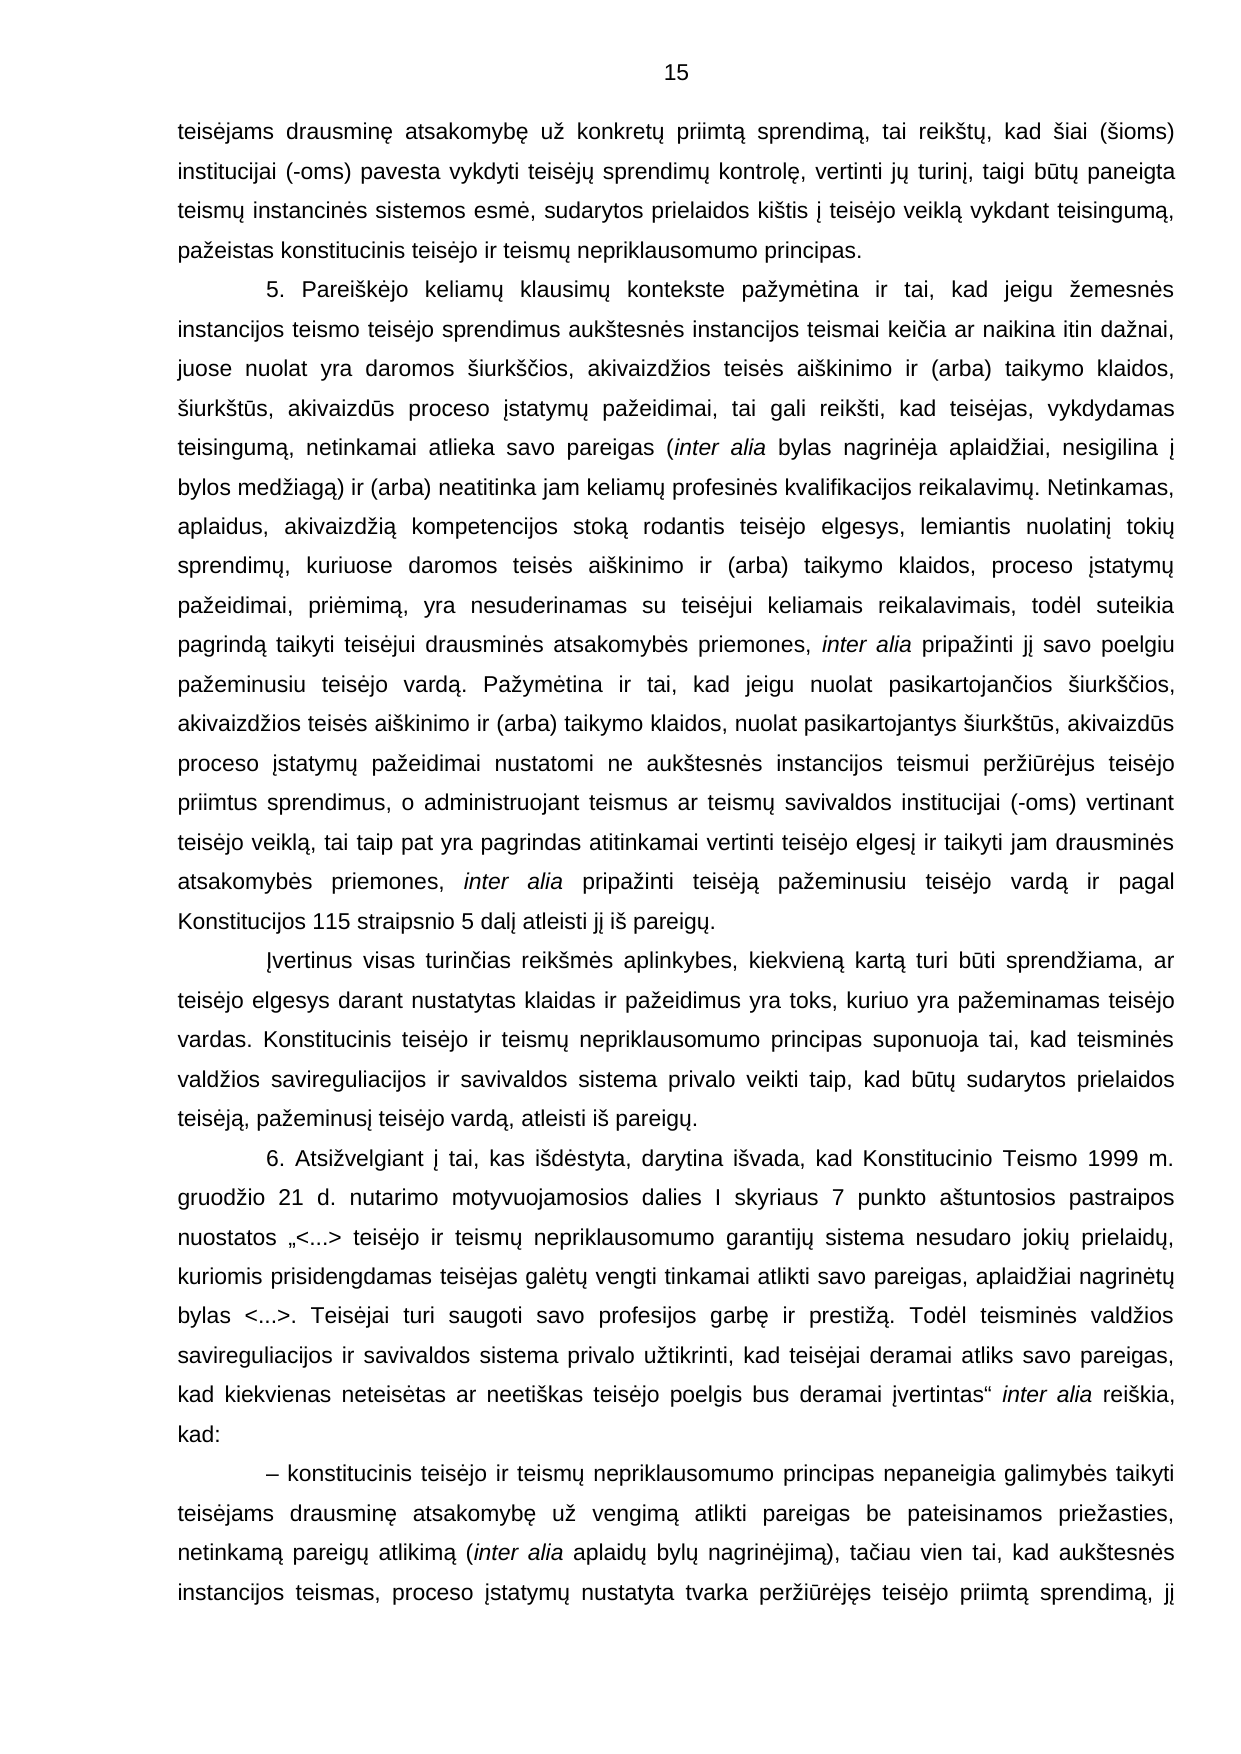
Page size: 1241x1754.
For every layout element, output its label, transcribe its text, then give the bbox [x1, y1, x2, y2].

text 6. Atsižvelgiant į tai, kas išdėstyta, darytina išvada, kad Konstitucinio Teismo 1999 m. gruodžio 21 d. nutarimo motyvuojamosios dalies I skyriaus 7 punkto aštuntosios pastraipos nuostatos „<...> teisėjo ir teismų nepriklausomumo garantijų sistema nesudaro jokių prielaidų, kuriomis prisidengdamas teisėjas galėtų vengti tinkamai atlikti savo pareigas, aplaidžiai nagrinėtų bylas <...>. Teisėjai turi saugoti savo profesijos garbę ir prestižą. Todėl teisminės valdžios savireguliacijos ir savivaldos sistema privalo užtikrinti, kad teisėjai deramai atliks savo pareigas, kad kiekvienas neteisėtas ar neetiškas teisėjo poelgis bus deramai įvertintas“ inter alia reiškia, kad: [177, 1144, 1175, 1447]
text 5. Pareiškėjo keliamų klausimų kontekste pažymėtina ir tai, kad jeigu žemesnės instancijos teismo teisėjo sprendimus aukštesnės instancijos teismai keičia ar naikina itin dažnai, juose nuolat yra daromos šiurkščios, akivaizdžios teisės aiškinimo ir (arba) taikymo klaidos, šiurkštūs, akivaizdūs proceso įstatymų pažeidimai, tai gali reikšti, kad teisėjas, vykdydamas teisingumą, netinkamai atlieka savo pareigas (inter alia bylas nagrinėja aplaidžiai, nesigilina į bylos medžiagą) ir (arba) neatitinka jam keliamų profesinės kvalifikacijos reikalavimų. Netinkamas, aplaidus, akivaizdžią kompetencijos stoką rodantis teisėjo elgesys, lemiantis nuolatinį tokių sprendimų, kuriuose daromos teisės aiškinimo ir (arba) taikymo klaidos, proceso įstatymų pažeidimai, priėmimą, yra nesuderinamas su teisėjui keliamais reikalavimais, todėl suteikia pagrindą taikyti teisėjui drausminės atsakomybės priemones, inter alia pripažinti jį savo poelgiu pažeminusiu teisėjo vardą. Pažymėtina ir tai, kad jeigu nuolat pasikartojančios šiurkščios, akivaizdžios teisės aiškinimo ir (arba) taikymo klaidos, nuolat pasikartojantys šiurkštūs, akivaizdūs proceso įstatymų pažeidimai nustatomi ne aukštesnės instancijos teismui peržiūrėjus teisėjo priimtus sprendimus, o administruojant teismus ar teismų savivaldos institucijai (-oms) vertinant teisėjo veiklą, tai taip pat yra pagrindas atitinkamai vertinti teisėjo elgesį ir taikyti jam drausminės atsakomybės priemones, inter alia pripažinti teisėją pažeminusiu teisėjo vardą ir pagal Konstitucijos 115 straipsnio 5 dalį atleisti jį iš pareigų. [177, 276, 1175, 934]
text – konstitucinis teisėjo ir teismų nepriklausomumo principas nepaneigia galimybės taikyti teisėjams drausminę atsakomybę už vengimą atlikti pareigas be pateisinamos priežasties, netinkamą pareigų atlikimą (inter alia aplaidų bylų nagrinėjimą), tačiau vien tai, kad aukštesnės instancijos teismas, proceso įstatymų nustatyta tvarka peržiūrėjęs teisėjo priimtą sprendimą, jį [177, 1460, 1175, 1605]
text teisėjams drausminę atsakomybę už konkretų priimtą sprendimą, tai reikštų, kad šiai (šioms) institucijai (-oms) pavesta vykdyti teisėjų sprendimų kontrolę, vertinti jų turinį, taigi būtų paneigta teismų instancinės sistemos esmė, sudarytos prielaidos kištis į teisėjo veiklą vykdant teisingumą, pažeistas konstitucinis teisėjo ir teismų nepriklausomumo principas. [177, 118, 1175, 263]
text Įvertinus visas turinčias reikšmės aplinkybes, kiekvieną kartą turi būti sprendžiama, ar teisėjo elgesys darant nustatytas klaidas ir pažeidimus yra toks, kuriuo yra pažeminamas teisėjo vardas. Konstitucinis teisėjo ir teismų nepriklausomumo principas suponuoja tai, kad teisminės valdžios savireguliacijos ir savivaldos sistema privalo veikti taip, kad būtų sudarytos prielaidos teisėją, pažeminusį teisėjo vardą, atleisti iš pareigų. [177, 947, 1175, 1131]
